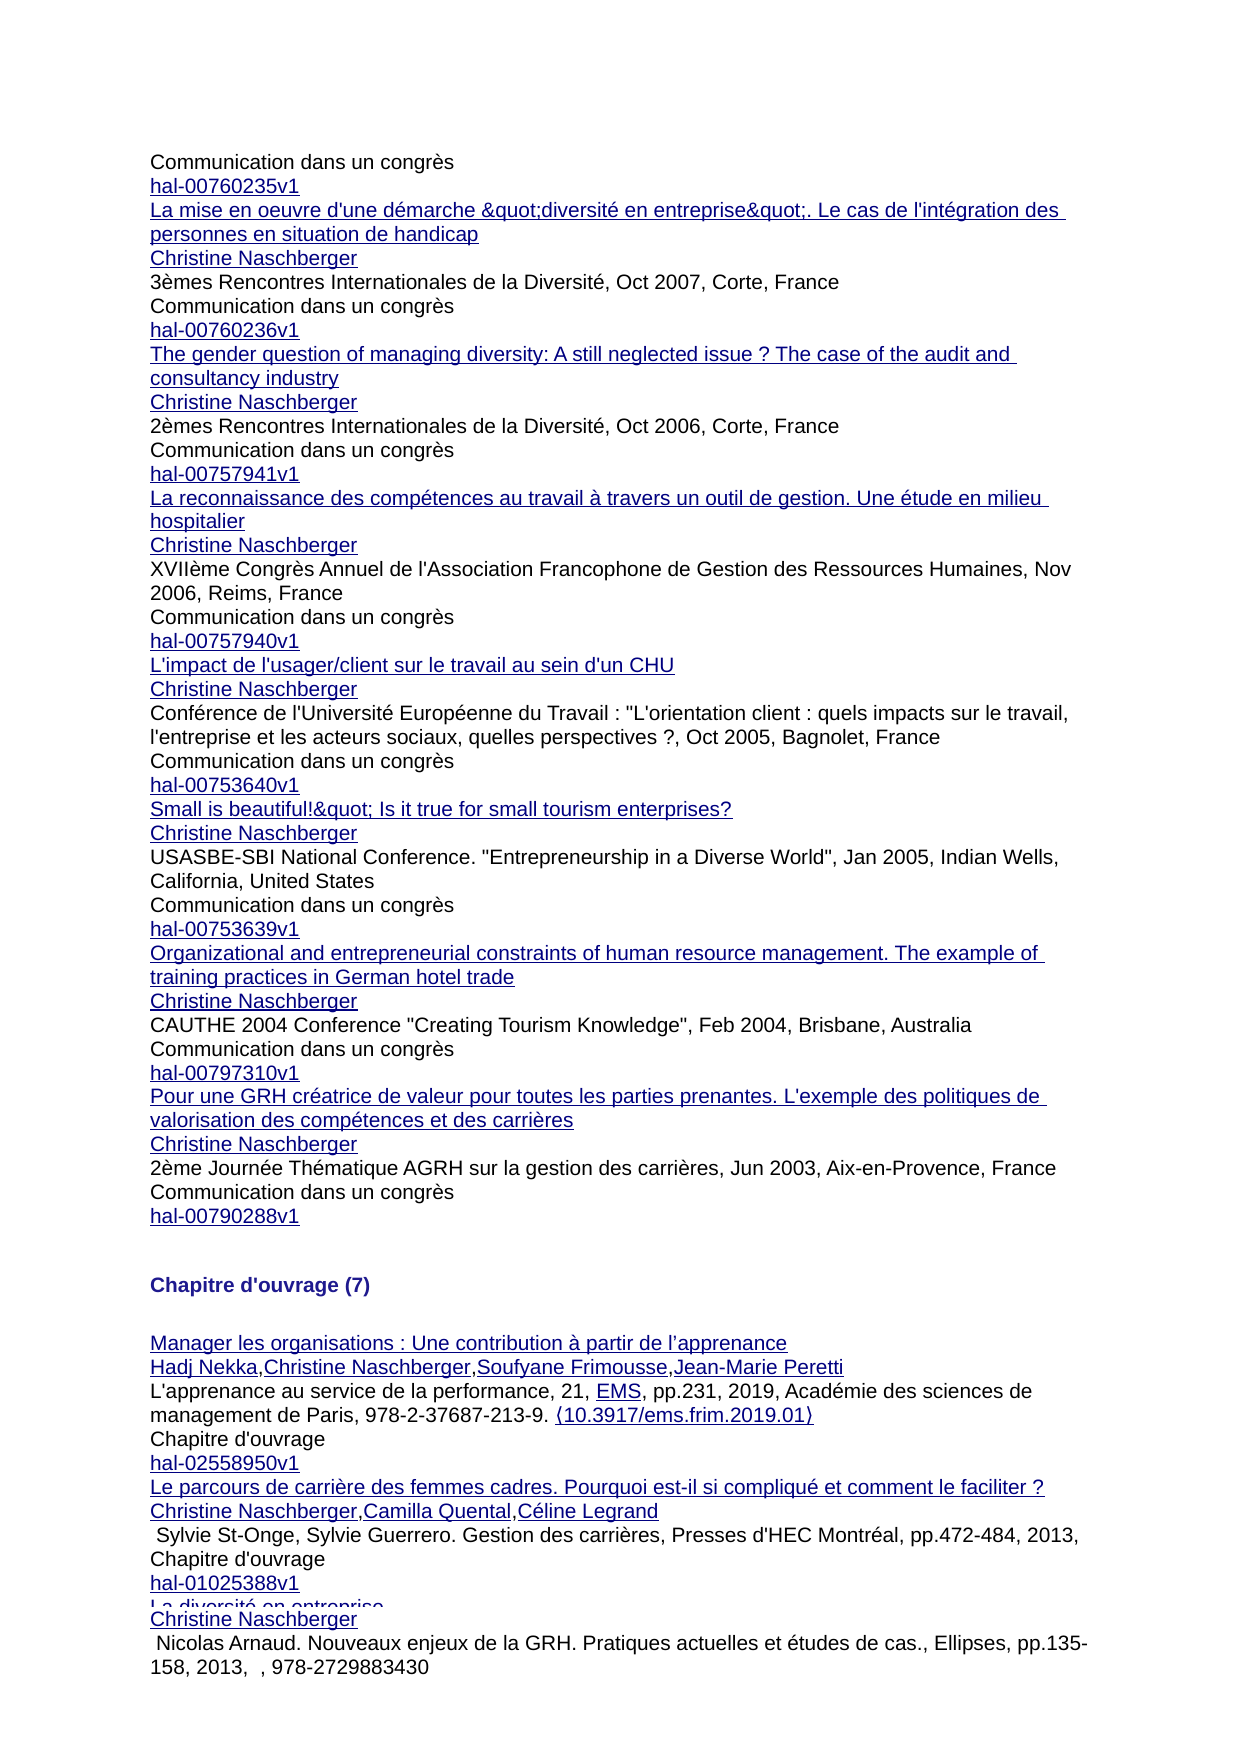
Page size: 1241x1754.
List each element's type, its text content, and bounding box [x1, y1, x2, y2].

table_cell La diversité en entreprise Christine Naschberger Nicolas Arnaud. Nouveaux enjeux de la GRH. Pratiques actuelles et études de cas., Ellipses, pp.135-158, 2013, , 978-2729883430 [150, 1595, 1090, 1679]
table_cell Le parcours de carrière des femmes cadres. Pourquoi est-il si compliqué et comment le faciliter ? Christine Naschberger,Camilla Quental,Céline Legrand Sylvie St-Onge, Sylvie Guerrero. Gestion des carrières, Presses d'HEC Montréal, pp.472-484, 2013, Chapitre d'ouvrage hal-01025388v1 [150, 1475, 1090, 1595]
table_cell L'impact de l'usager/client sur le travail au sein d'un CHU Christine Naschberger Conférence de l'Université Européenne du Travail : "L'orientation client : quels impacts sur le travail, l'entreprise et les acteurs sociaux, quelles perspectives ?, Oct 2005, Bagnolet, France Communication dans un congrès hal-00753640v1 [150, 653, 1090, 797]
table_cell La mise en oeuvre d'une démarche &quot;diversité en entreprise&quot;. Le cas de l'intégration des personnes en situation de handicap Christine Naschberger 3èmes Rencontres Internationales de la Diversité, Oct 2007, Corte, France Communication dans un congrès hal-00760236v1 [150, 198, 1090, 342]
table_cell Pour une GRH créatrice de valeur pour toutes les parties prenantes. L'exemple des politiques de valorisation des compétences et des carrières Christine Naschberger 2ème Journée Thématique AGRH sur la gestion des carrières, Jun 2003, Aix-en-Provence, France Communication dans un congrès hal-00790288v1 [150, 1084, 1090, 1228]
table_cell The gender question of managing diversity: A still neglected issue ? The case of the audit and consultancy industry Christine Naschberger 2èmes Rencontres Internationales de la Diversité, Oct 2006, Corte, France Communication dans un congrès hal-00757941v1 [150, 342, 1090, 485]
table_cell Communication dans un congrès hal-00760235v1 [150, 150, 1090, 198]
table_cell Small is beautiful!&quot; Is it true for small tourism enterprises? Christine Naschberger USASBE-SBI National Conference. "Entrepreneurship in a Diverse World", Jan 2005, Indian Wells, California, United States Communication dans un congrès hal-00753639v1 [150, 797, 1090, 941]
subtitle Chapitre d'ouvrage (7) [150, 1273, 1090, 1297]
table_header Manager les organisations : Une contribution à partir de l’apprenance Hadj Nekka,Christine Naschberger,Soufyane Frimousse,Jean-Marie Peretti L'apprenance au service de la performance, 21, EMS, pp.231, 2019, Académie des sciences de management de Paris, 978-2-37687-213-9. ⟨10.3917/ems.frim.2019.01⟩ Chapitre d'ouvrage hal-02558950v1 [150, 1331, 1090, 1475]
table_cell Organizational and entrepreneurial constraints of human resource management. The example of training practices in German hotel trade Christine Naschberger CAUTHE 2004 Conference "Creating Tourism Knowledge", Feb 2004, Brisbane, Australia Communication dans un congrès hal-00797310v1 [150, 941, 1090, 1084]
table_cell La reconnaissance des compétences au travail à travers un outil de gestion. Une étude en milieu hospitalier Christine Naschberger XVIIème Congrès Annuel de l'Association Francophone de Gestion des Ressources Humaines, Nov 2006, Reims, France Communication dans un congrès hal-00757940v1 [150, 485, 1090, 653]
